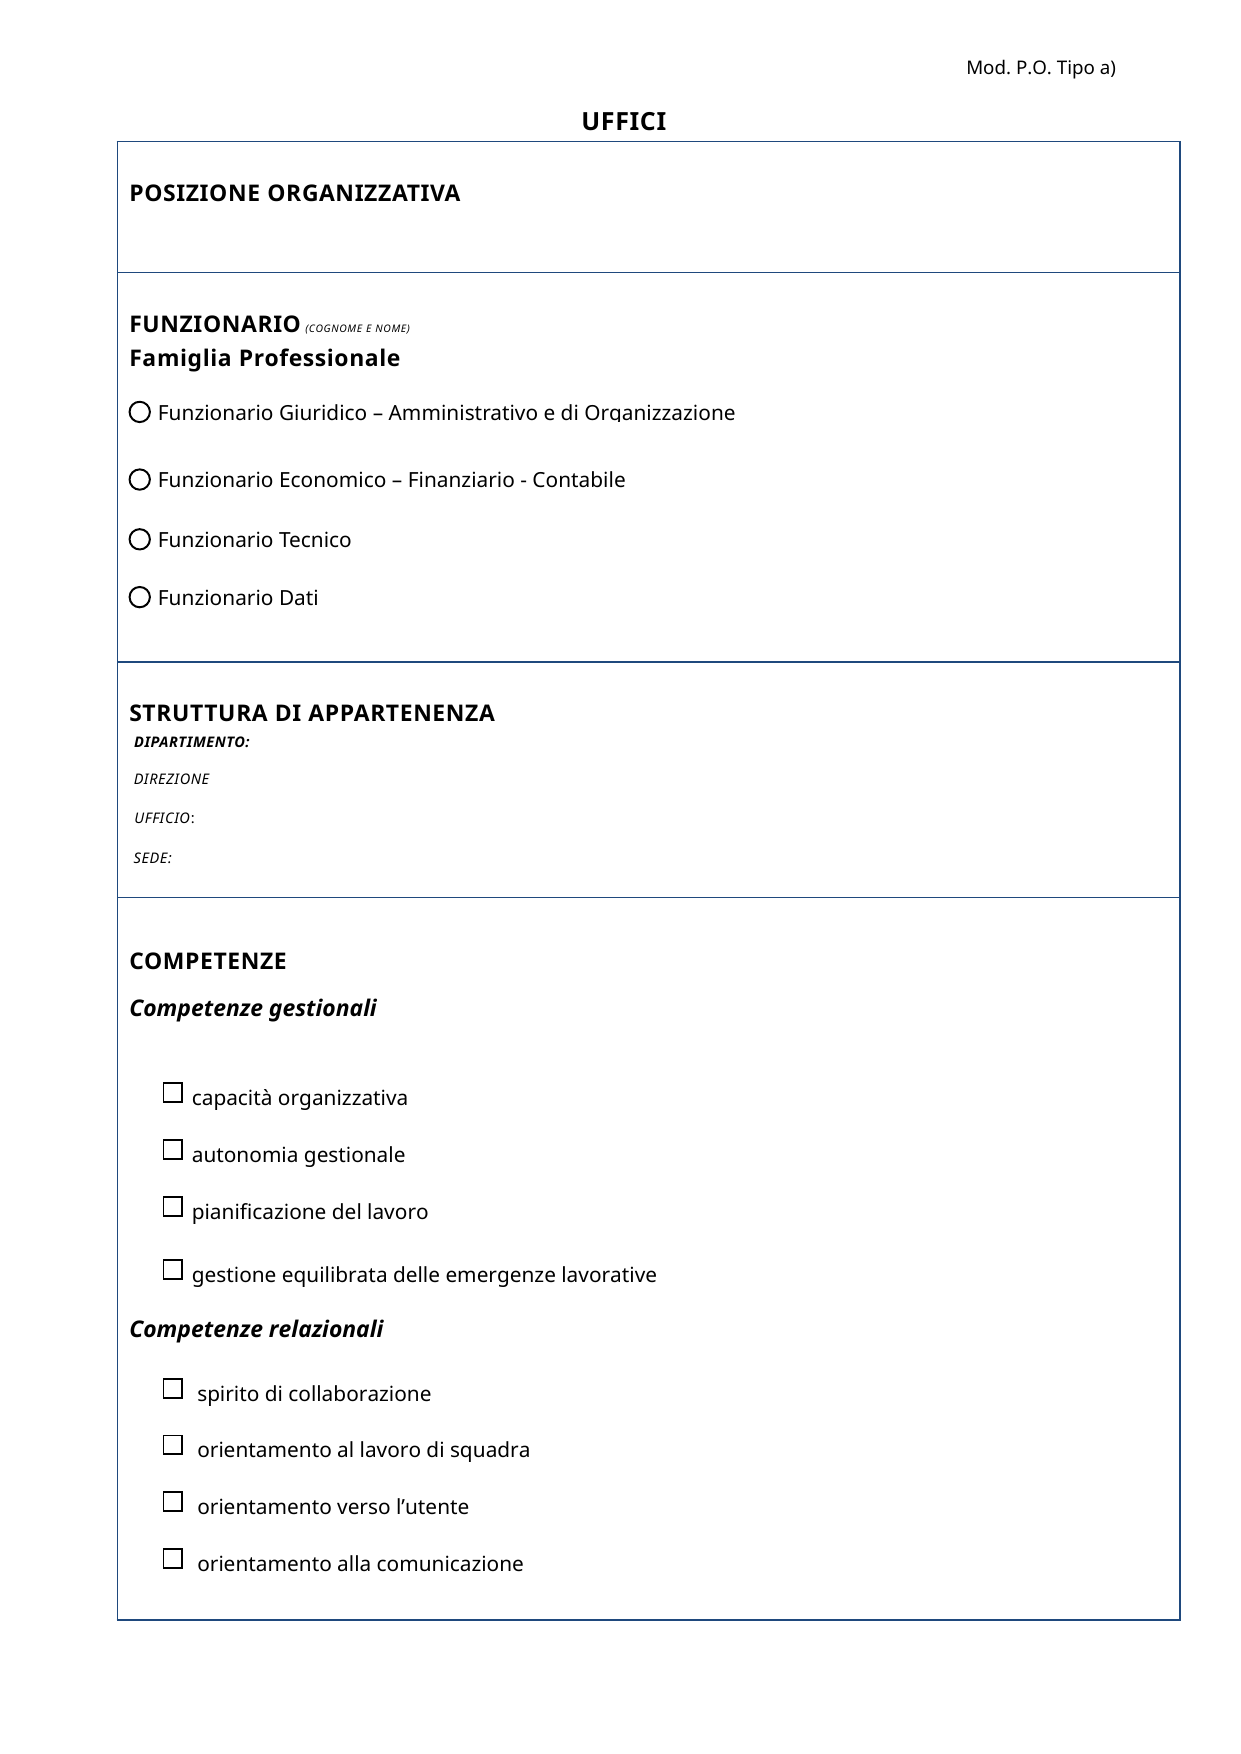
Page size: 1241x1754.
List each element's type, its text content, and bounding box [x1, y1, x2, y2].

subtitle Uffici [118, 103, 1122, 137]
table_cell struttura di appartenenza Dipartimento: DIREZIONE ufficio: Sede: [118, 663, 1179, 896]
table_cell FUNZIONARIO (cOGNOME E nOME) Famiglia Professionale [118, 273, 1179, 661]
text Mod. P.O. Tipo a) [966, 54, 1223, 80]
table_header POSIZIONE ORGANIZZATIVA [118, 142, 1179, 272]
table_cell Competenze Competenze gestionali capacità organizzativa autonomia gestionale pianificazione del lavoro gestione equilibrata delle emergenze lavorative Competenze relazionali spirito di collaborazione orientamento al lavoro di squadra orientamento verso l’utente orientamento alla comunicazione [118, 898, 1179, 1619]
